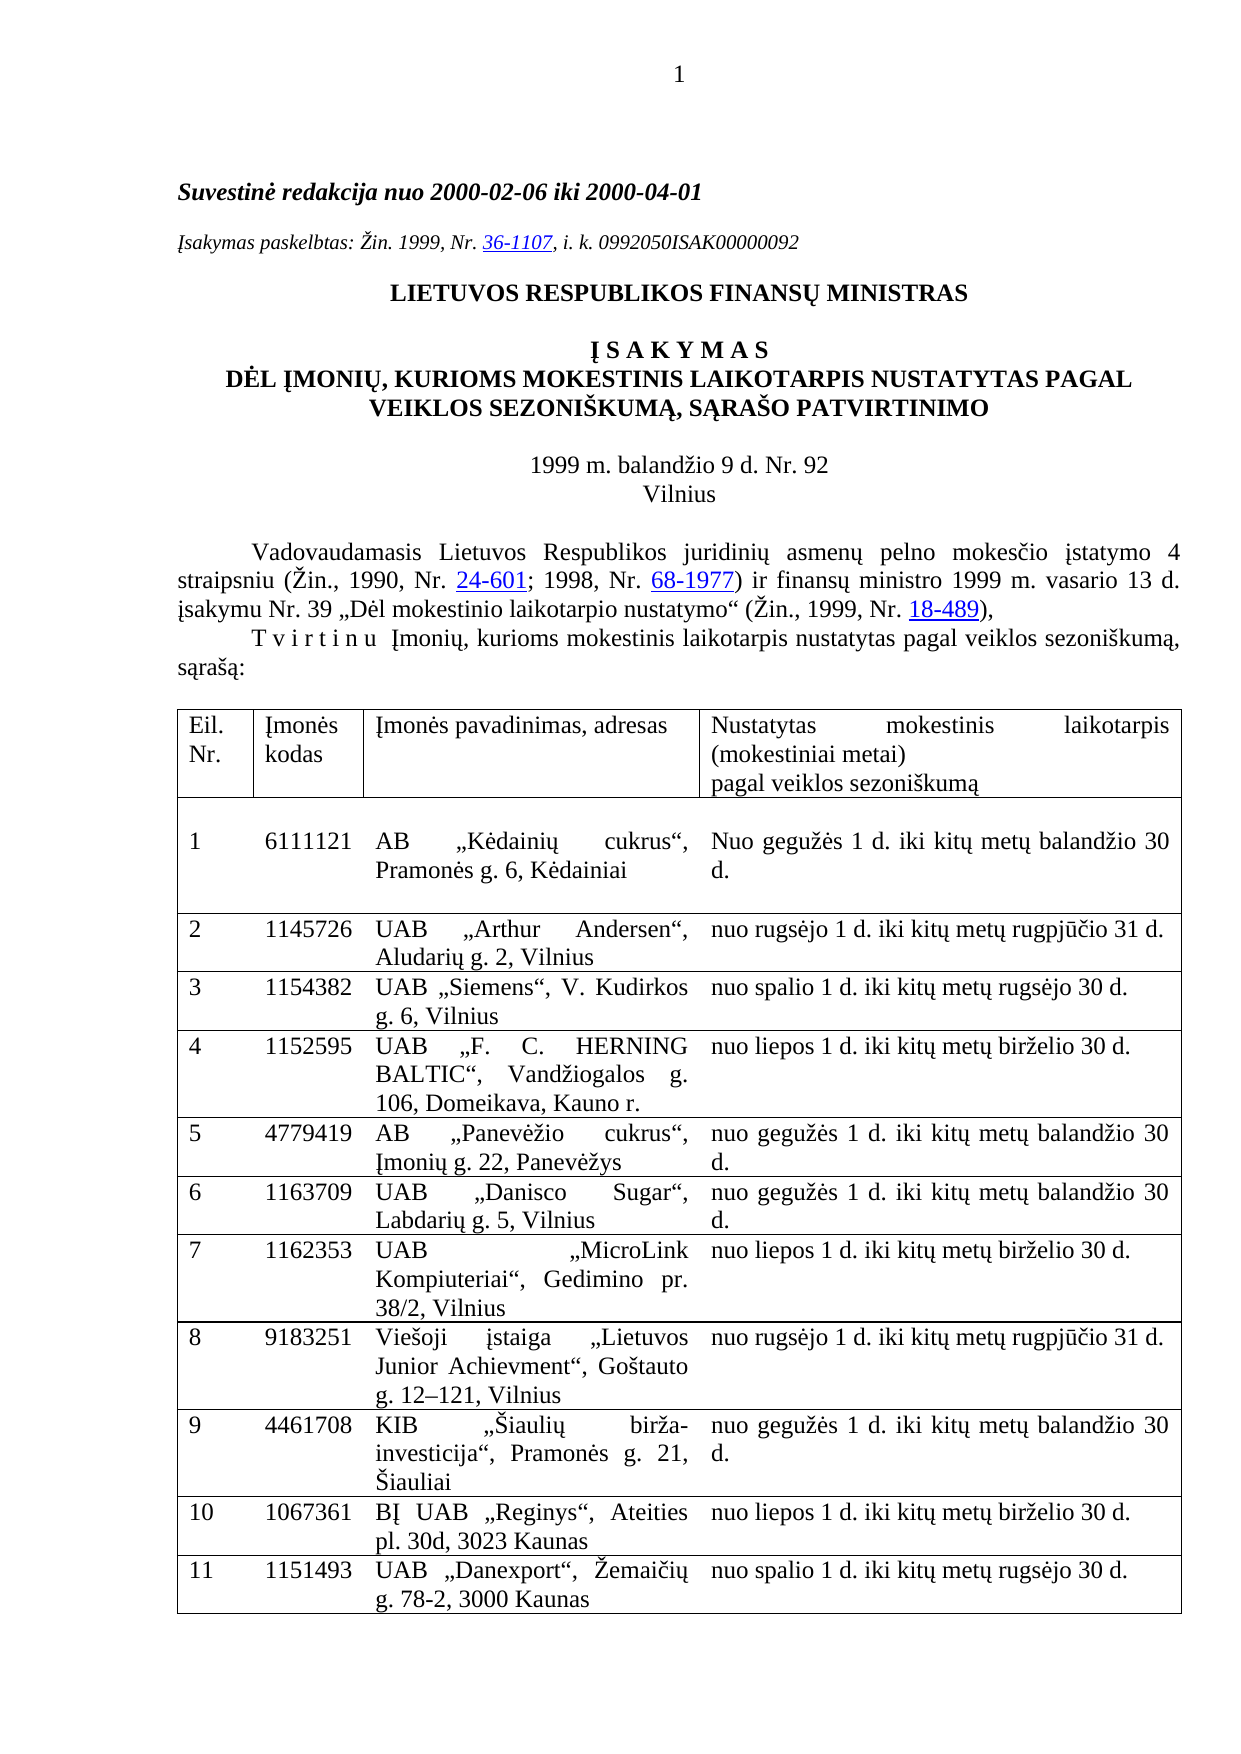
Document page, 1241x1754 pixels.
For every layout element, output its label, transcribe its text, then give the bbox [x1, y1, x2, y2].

table_header Nustatytas mokestinis laikotarpis (mokestiniai metai) [700, 710, 1181, 768]
text Į S A K Y M A S [177, 336, 1181, 364]
table_cell nuo spalio 1 d. iki kitų metų rugsėjo 30 d. [700, 972, 1181, 1030]
table_cell Viešoji įstaiga „Lietuvos Junior Achievment“, Goštauto g. 12–121, Vilnius [364, 1323, 699, 1409]
table_cell UAB „Arthur Andersen“, Aludarių g. 2, Vilnius [364, 914, 699, 971]
table_cell 9 [178, 1410, 253, 1496]
table_cell nuo gegužės 1 d. iki kitų metų balandžio 30 d. [700, 1118, 1181, 1176]
table_cell 1162353 [253, 1235, 364, 1321]
table_cell UAB „Danexport“, Žemaičių g. 78-2, 3000 Kaunas [364, 1556, 699, 1613]
table_cell 1067361 [253, 1497, 364, 1554]
table_cell [178, 798, 253, 826]
text LIETUVOS RESPUBLIKOS FINANSŲ MINISTRAS [177, 278, 1181, 307]
table_cell Nuo gegužės 1 d. iki kitų metų balandžio 30 d. [700, 826, 1181, 884]
table_cell 6111121 [253, 826, 364, 884]
table_cell 1151493 [253, 1556, 364, 1613]
table_cell 5 [178, 1118, 253, 1176]
table_cell 10 [178, 1497, 253, 1554]
table_cell UAB „Siemens“, V. Kudirkos g. 6, Vilnius [364, 972, 699, 1030]
table_cell nuo gegužės 1 d. iki kitų metų balandžio 30 d. [700, 1177, 1181, 1234]
table_cell 1163709 [253, 1177, 364, 1234]
table_cell nuo liepos 1 d. iki kitų metų birželio 30 d. [700, 1031, 1181, 1117]
table_cell 11 [178, 1556, 253, 1613]
table_header Eil. Nr. [178, 710, 253, 768]
table_cell nuo gegužės 1 d. iki kitų metų balandžio 30 d. [700, 1410, 1181, 1496]
table_header Įmonės pavadinimas, adresas [364, 710, 699, 768]
table_cell UAB „MicroLink Kompiuteriai“, Gedimino pr. 38/2, Vilnius [364, 1235, 699, 1321]
table_cell [253, 884, 364, 913]
table_cell [178, 768, 253, 797]
table_cell 1 [178, 826, 253, 884]
table_cell 1152595 [253, 1031, 364, 1117]
text Suvestinė redakcija nuo 2000-02-06 iki 2000-04-01 [177, 177, 1181, 206]
text Įsakymas paskelbtas: Žin. 1999, Nr. 36-1107, i. k. 0992050ISAK00000092 [177, 230, 1181, 254]
table_cell 3 [178, 972, 253, 1030]
table_cell AB „Kėdainių cukrus“, Pramonės g. 6, Kėdainiai [364, 826, 699, 884]
table_cell [253, 798, 364, 826]
table_cell nuo liepos 1 d. iki kitų metų birželio 30 d. [700, 1497, 1181, 1554]
table_cell nuo spalio 1 d. iki kitų metų rugsėjo 30 d. [700, 1556, 1181, 1613]
table_cell UAB „F. C. HERNING BALTIC“, Vandžiogalos g. 106, Domeikava, Kauno r. [364, 1031, 699, 1117]
text DĖL ĮMONIŲ, KURIOMS MOKESTINIS LAIKOTARPIS NUSTATYTAS PAGAL VEIKLOS SEZONIŠKUMĄ, SĄRAŠO PATVIRTINIMO [177, 364, 1181, 422]
table_cell 4779419 [253, 1118, 364, 1176]
table_cell UAB „Danisco Sugar“, Labdarių g. 5, Vilnius [364, 1177, 699, 1234]
table_cell [364, 768, 699, 797]
table_cell [364, 798, 699, 826]
table_cell 4 [178, 1031, 253, 1117]
text Vadovaudamasis Lietuvos Respublikos juridinių asmenų pelno mokesčio įstatymo 4 straipsniu (Žin., 1990, Nr. 24-601; 1998, Nr. 68-1977) ir finansų ministro 1999 m. vasario 13 d. įsakymu Nr. 39 „Dėl mokestinio laikotarpio nustatymo“ (Žin., 1999, Nr. 18-489), [177, 537, 1181, 623]
table_cell [254, 768, 363, 797]
table_cell 2 [178, 914, 253, 971]
table_cell nuo liepos 1 d. iki kitų metų birželio 30 d. [700, 1235, 1181, 1321]
table_cell AB „Panevėžio cukrus“, Įmonių g. 22, Panevėžys [364, 1118, 699, 1176]
table_cell [700, 798, 1181, 826]
table_cell pagal veiklos sezoniškumą [700, 768, 1181, 797]
table_cell [178, 884, 253, 913]
table_cell 4461708 [253, 1410, 364, 1496]
text 1999 m. balandžio 9 d. Nr. 92 [177, 451, 1181, 479]
table_cell 9183251 [253, 1323, 364, 1409]
text Tvirtinu Įmonių, kurioms mokestinis laikotarpis nustatytas pagal veiklos sezoniškumą, sąrašą: [177, 623, 1181, 681]
table_cell 8 [178, 1323, 253, 1409]
table_cell KIB „Šiaulių birža-investicija“, Pramonės g. 21, Šiauliai [364, 1410, 699, 1496]
table_cell [700, 884, 1181, 913]
table_cell 6 [178, 1177, 253, 1234]
table_cell nuo rugsėjo 1 d. iki kitų metų rugpjūčio 31 d. [700, 1323, 1181, 1409]
table_cell 1154382 [253, 972, 364, 1030]
table_cell [364, 884, 699, 913]
text Vilnius [177, 479, 1181, 508]
table_cell nuo rugsėjo 1 d. iki kitų metų rugpjūčio 31 d. [700, 914, 1181, 971]
table_cell BĮ UAB „Reginys“, Ateities pl. 30d, 3023 Kaunas [364, 1497, 699, 1554]
table_cell 1145726 [253, 914, 364, 971]
table_cell 7 [178, 1235, 253, 1321]
table_header Įmonės kodas [254, 710, 363, 768]
